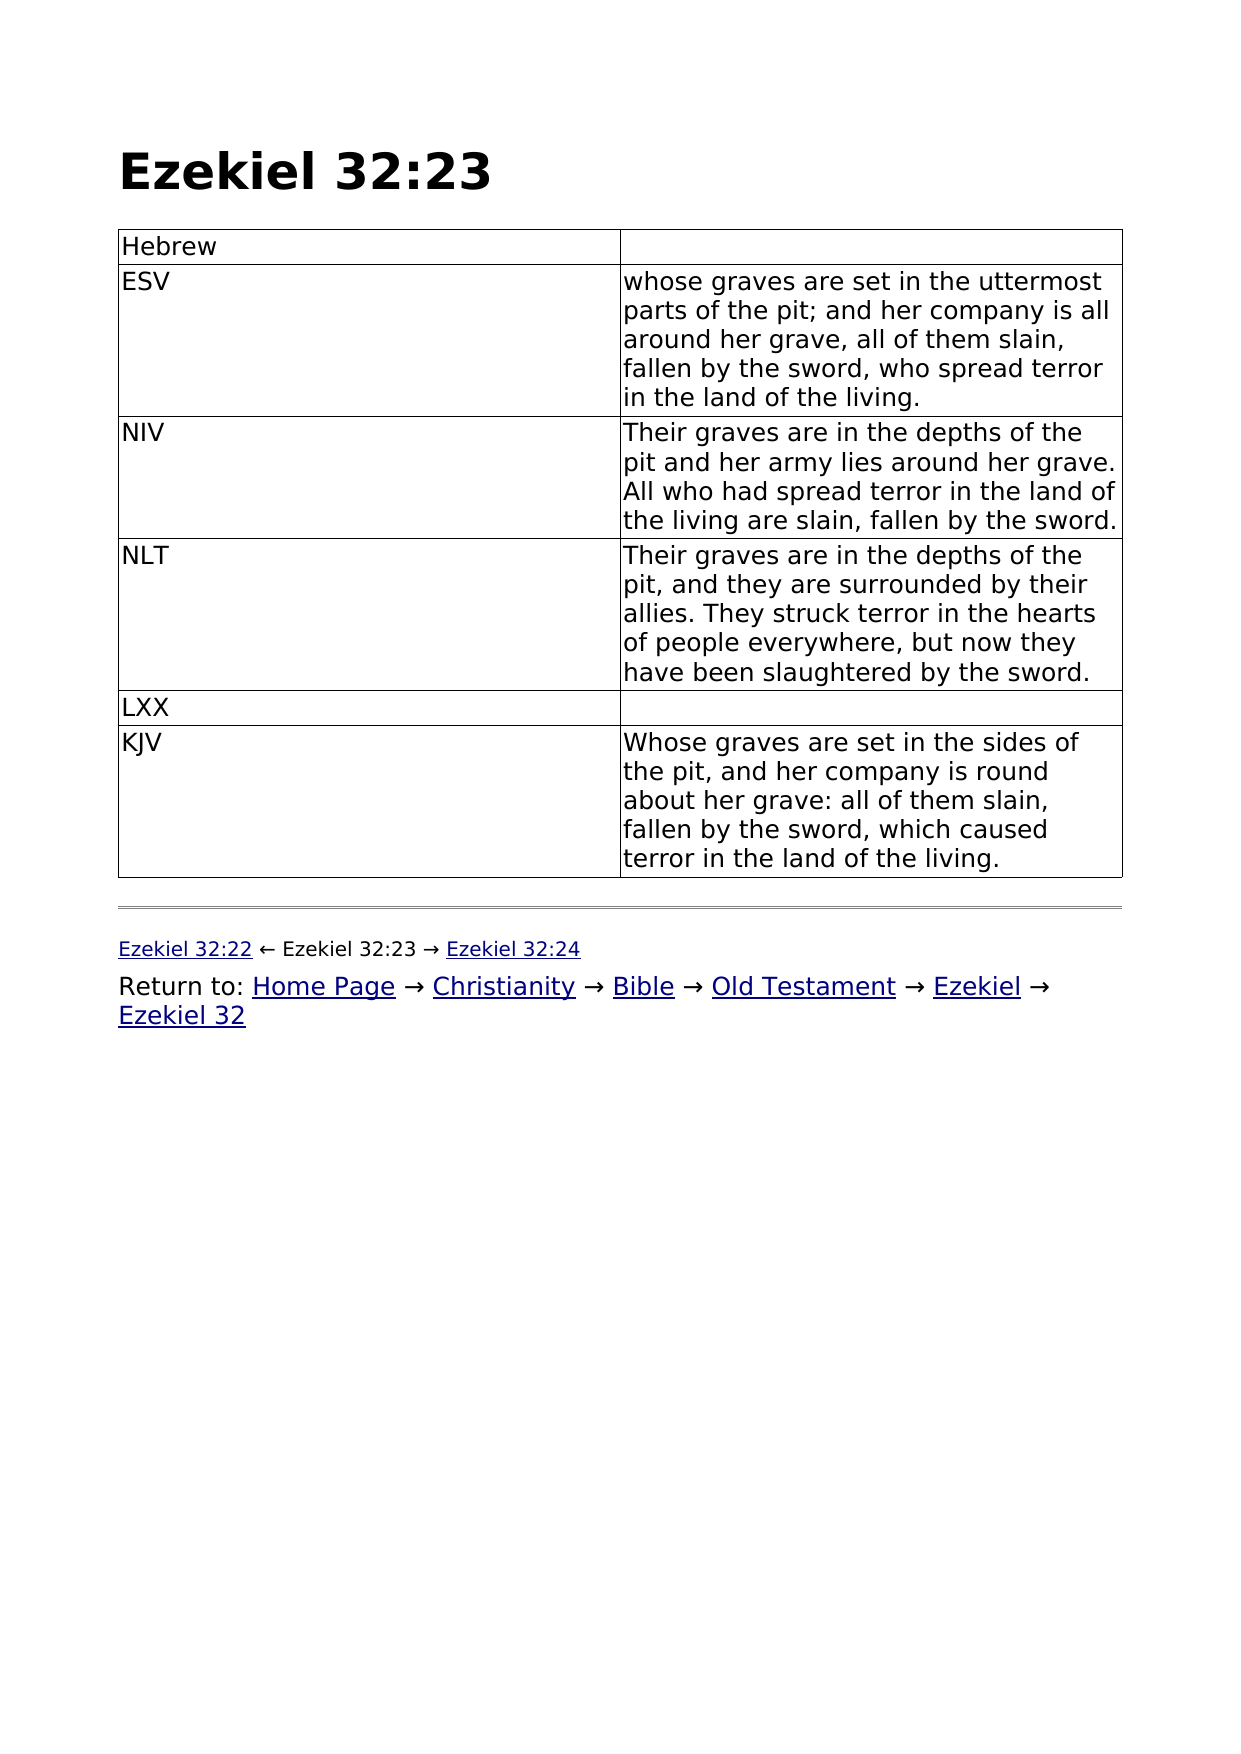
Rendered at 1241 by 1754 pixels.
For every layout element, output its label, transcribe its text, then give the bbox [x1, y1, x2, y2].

table_cell Their graves are in the depths of the pit and her army lies around her grave. All who had spread terror in the land of the living are slain, fallen by the sword. [621, 417, 1122, 538]
table_cell whose graves are set in the uttermost parts of the pit; and her company is all around her grave, all of them slain, fallen by the sword, who spread terror in the land of the living. [621, 265, 1122, 416]
table_header Hebrew [119, 230, 620, 264]
table_cell NLT [119, 539, 620, 690]
table_cell [621, 691, 1122, 725]
table_cell Their graves are in the depths of the pit, and they are surrounded by their allies. They struck terror in the hearts of people everywhere, but now they have been slaughtered by the sword. [621, 539, 1122, 690]
table_header [621, 230, 1122, 264]
subtitle Ezekiel 32:23 [118, 143, 1122, 201]
table_cell LXX [119, 691, 620, 725]
table_cell ESV [119, 265, 620, 416]
text Ezekiel 32:22 ← Ezekiel 32:23 → Ezekiel 32:24 [118, 938, 1122, 972]
table_cell Whose graves are set in the sides of the pit, and her company is round about her grave: all of them slain, fallen by the sword, which caused terror in the land of the living. [621, 726, 1122, 877]
table_cell KJV [119, 726, 620, 877]
text Return to: Home Page → Christianity → Bible → Old Testament → Ezekiel → Ezekiel 32 [118, 972, 1122, 1030]
table_cell NIV [119, 417, 620, 538]
